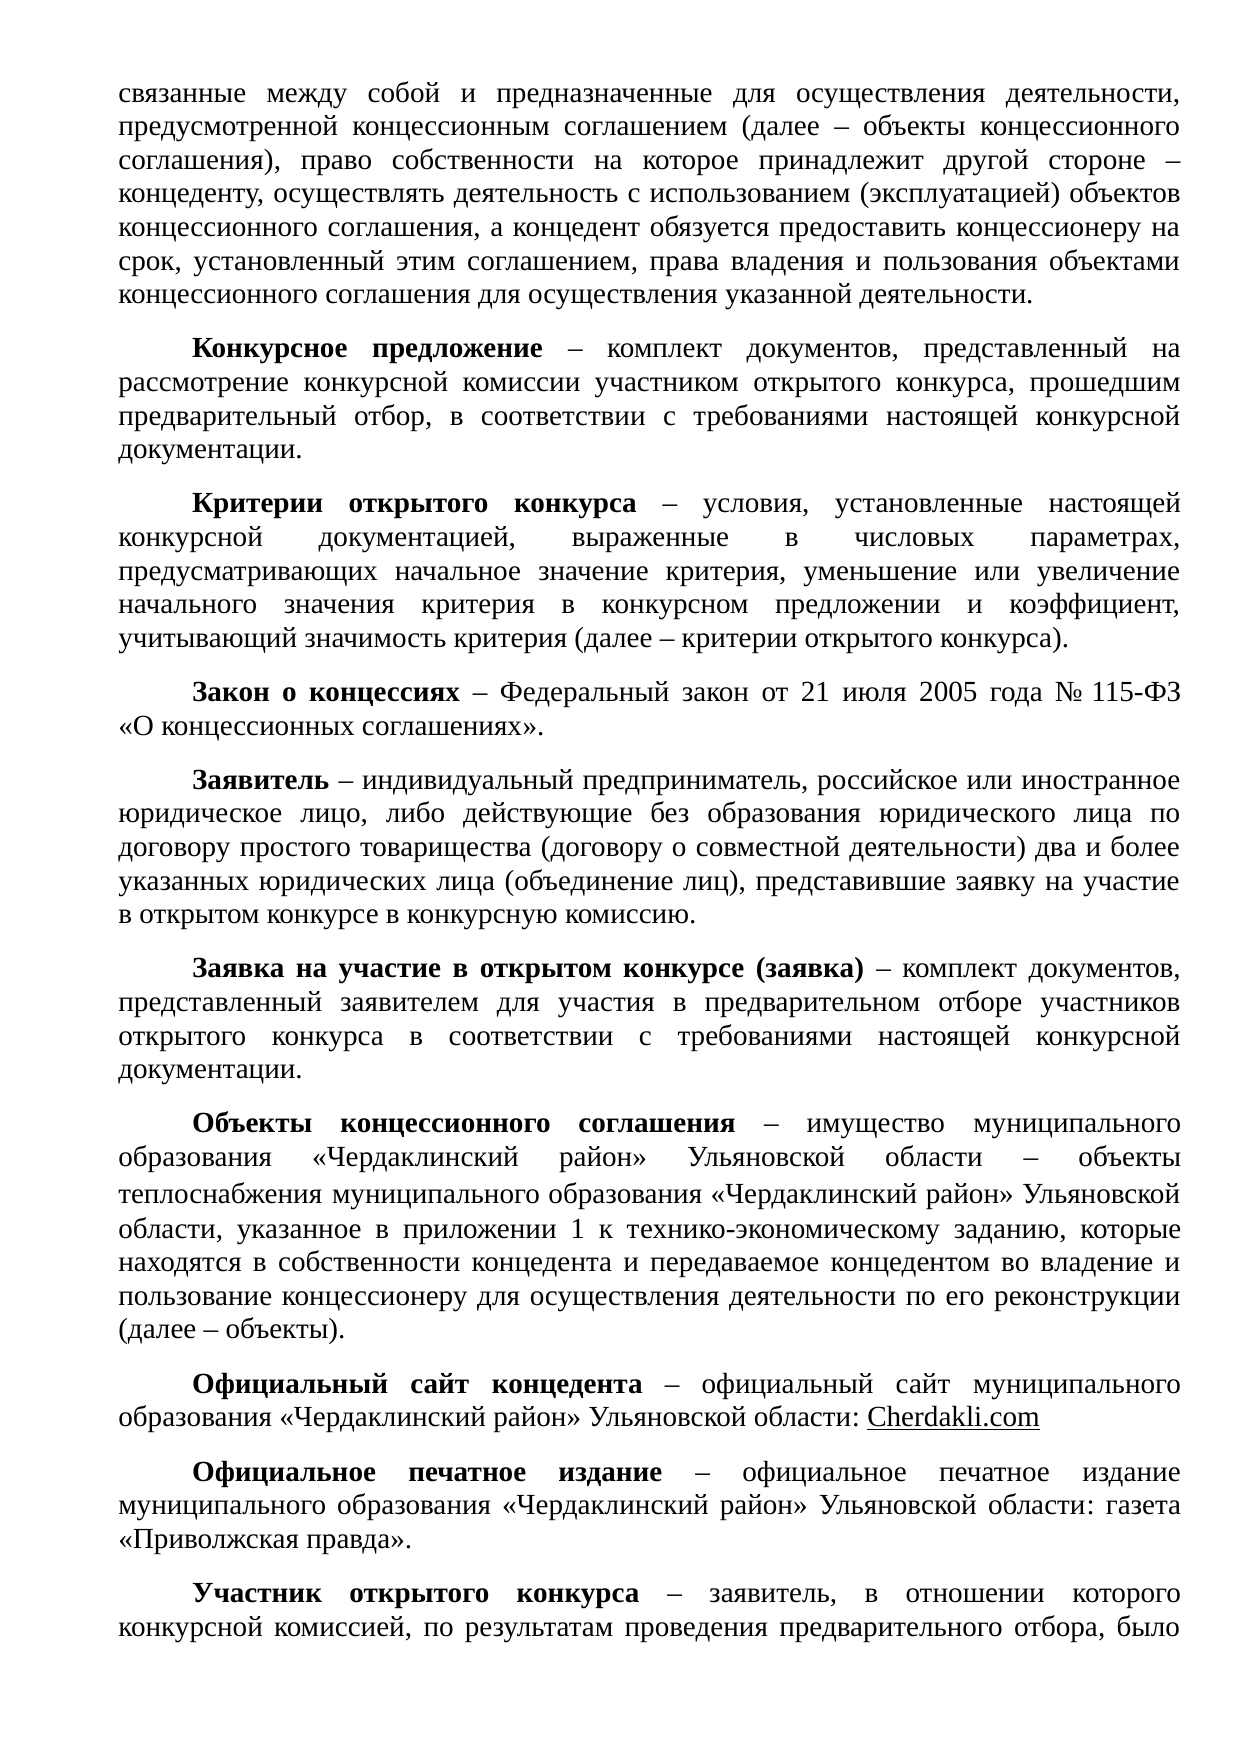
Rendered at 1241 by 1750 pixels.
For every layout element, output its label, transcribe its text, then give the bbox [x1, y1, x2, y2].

text Критерии открытого конкурса – условия, установленные настоящей конкурсной документацией, выраженные в числовых параметрах, предусматривающих начальное значение критерия, уменьшение или увеличение начального значения критерия в конкурсном предложении и коэффициент, учитывающий значимость критерия (далее – критерии открытого конкурса). [118, 486, 1181, 653]
text Заявитель – индивидуальный предприниматель, российское или иностранное юридическое лицо, либо действующие без образования юридического лица по договору простого товарищества (договору о совместной деятельности) два и более указанных юридических лица (объединение лиц), представившие заявку на участие в открытом конкурсе в конкурсную комиссию. [118, 762, 1181, 930]
text связанные между собой и предназначенные для осуществления деятельности, предусмотренной концессионным соглашением (далее – объекты концессионного соглашения), право собственности на которое принадлежит другой стороне – концеденту, осуществлять деятельность с использованием (эксплуатацией) объектов концессионного соглашения, а концедент обязуется предоставить концессионеру на срок, установленный этим соглашением, права владения и пользования объектами концессионного соглашения для осуществления указанной деятельности. [118, 75, 1181, 310]
text Закон о концессиях – Федеральный закон от 21 июля 2005 года № 115-ФЗ «О концессионных соглашениях». [118, 674, 1181, 741]
text Заявка на участие в открытом конкурсе (заявка) – комплект документов, представленный заявителем для участия в предварительном отборе участников открытого конкурса в соответствии с требованиями настоящей конкурсной документации. [118, 951, 1181, 1085]
text Официальный сайт концедента – официальный сайт муниципального образования «Чердаклинский район» Ульяновской области: Cherdakli.com [118, 1366, 1181, 1433]
text Участник открытого конкурса – заявитель, в отношении которого конкурсной комиссией, по результатам проведения предварительного отбора, было [118, 1575, 1181, 1642]
text Конкурсное предложение – комплект документов, представленный на рассмотрение конкурсной комиссии участником открытого конкурса, прошедшим предварительный отбор, в соответствии с требованиями настоящей конкурсной документации. [118, 331, 1181, 465]
text Официальное печатное издание – официальное печатное издание муниципального образования «Чердаклинский район» Ульяновской области: газета «Приволжская правда». [118, 1454, 1181, 1554]
text Объекты концессионного соглашения – имущество муниципального образования «Чердаклинский район» Ульяновской области – объекты теплоснабжения муниципального образования «Чердаклинский район» Ульяновской области, указанное в приложении 1 к технико-экономическому заданию, которые находятся в собственности концедента и передаваемое концедентом во владение и пользование концессионеру для осуществления деятельности по его реконструкции (далее – объекты). [118, 1106, 1181, 1345]
